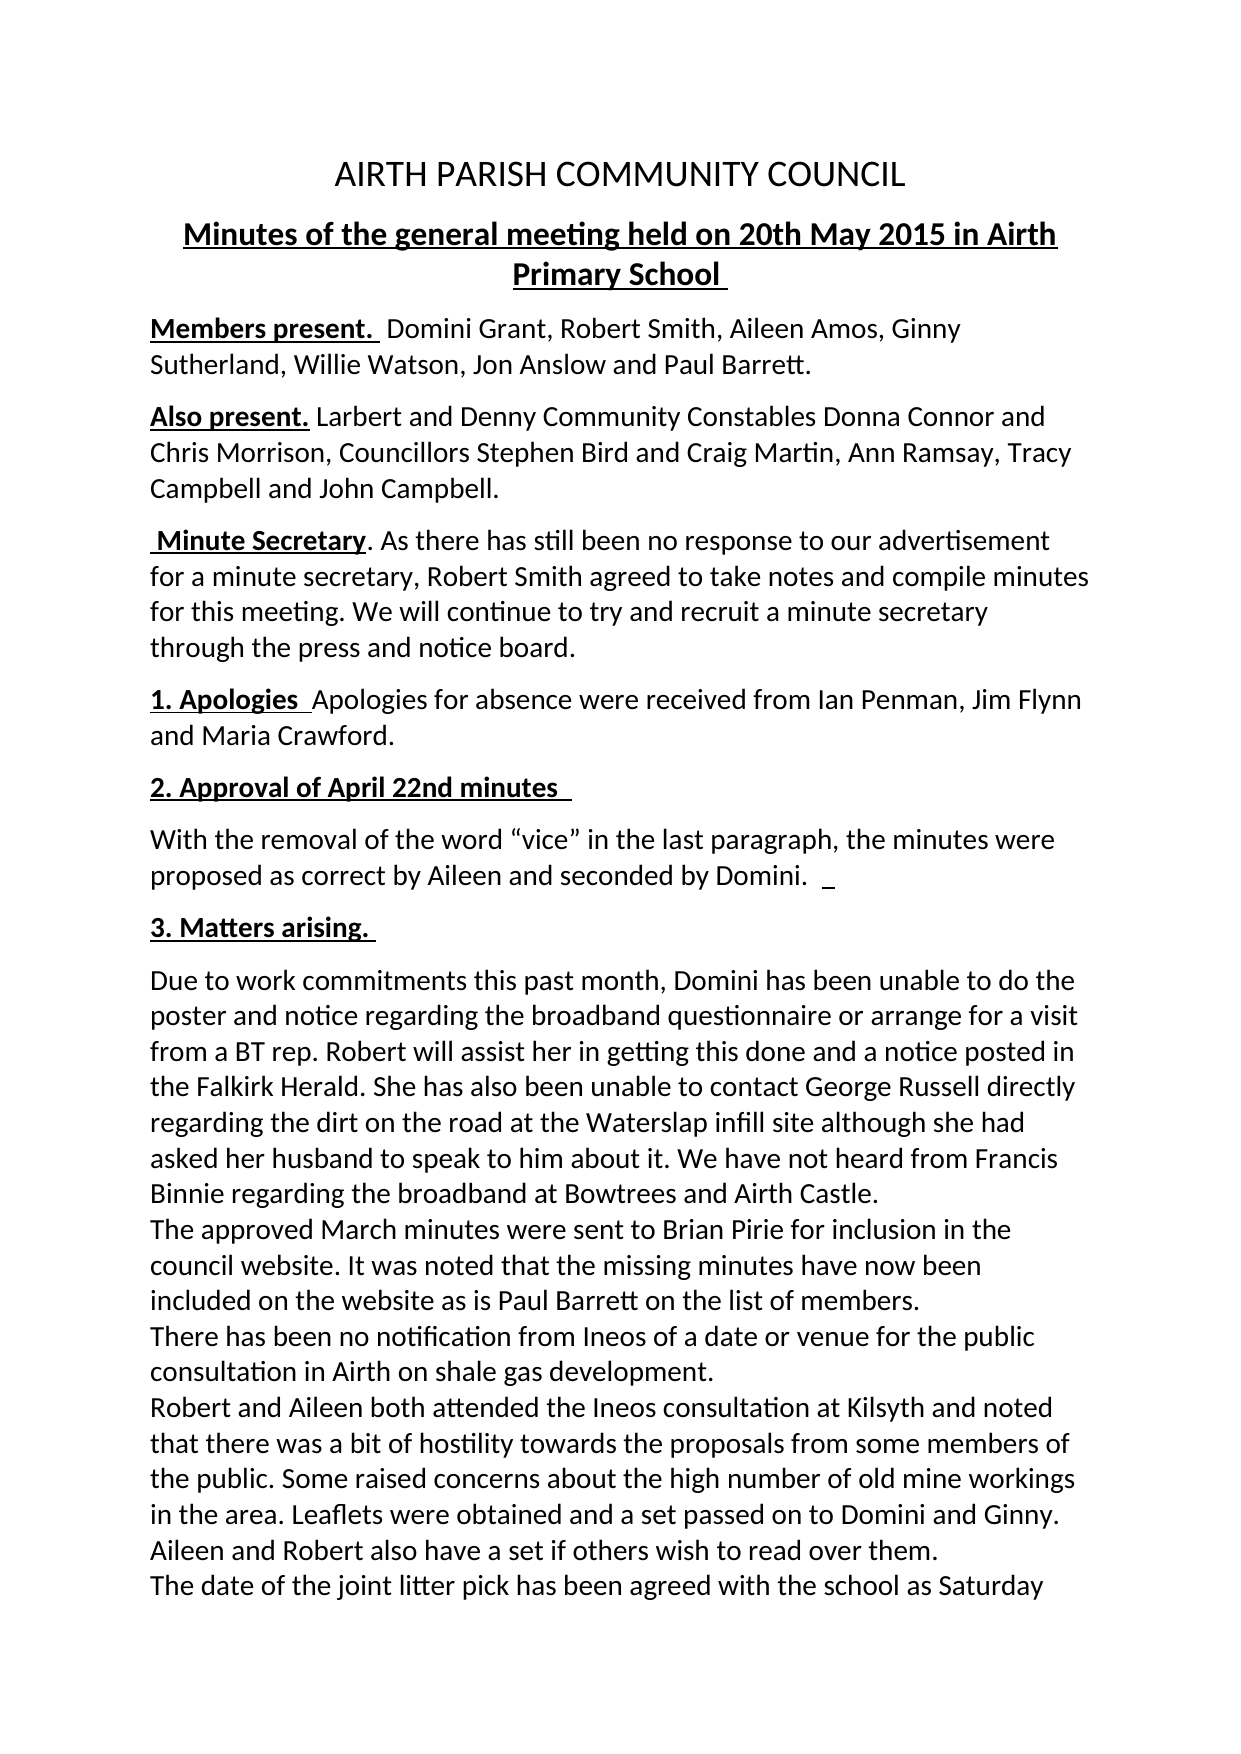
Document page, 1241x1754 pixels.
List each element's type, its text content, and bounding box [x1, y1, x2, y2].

text Minutes of the general meeting held on 20th May 2015 in Airth Primary School [150, 212, 1090, 294]
text 3. Matters arising. [150, 909, 1090, 945]
text 1. Apologies Apologies for absence were received from Ian Penman, Jim Flynn and Maria Crawford. [150, 681, 1090, 752]
text Minute Secretary. As there has still been no response to our advertisement for a minute secretary, Robert Smith agreed to take notes and compile minutes for this meeting. We will continue to try and recruit a minute secretary through the press and notice board. [150, 522, 1090, 664]
text With the removal of the word “vice” in the last paragraph, the minutes were proposed as correct by Aileen and seconded by Domini. [150, 821, 1090, 893]
text Also present. Larbert and Denny Community Constables Donna Connor and Chris Morrison, Councillors Stephen Bird and Craig Martin, Ann Ramsay, Tracy Campbell and John Campbell. [150, 398, 1090, 505]
text 2. Approval of April 22nd minutes [150, 769, 1090, 805]
text AIRTH PARISH COMMUNITY COUNCIL [150, 150, 1090, 196]
text Due to work commitments this past month, Domini has been unable to do the poster and notice regarding the broadband questionnaire or arrange for a visit from a BT rep. Robert will assist her in getting this done and a notice posted in the Falkirk Herald. She has also been unable to contact George Russell directly regarding the dirt on the road at the Waterslap infill site although she had asked her husband to speak to him about it. We have not heard from Francis Binnie regarding the broadband at Bowtrees and Airth Castle. The approved March minutes were sent to Brian Pirie for inclusion in the council website. It was noted that the missing minutes have now been included on the website as is Paul Barrett on the list of members. There has been no notification from Ineos of a date or venue for the public consultation in Airth on shale gas development. Robert and Aileen both attended the Ineos consultation at Kilsyth and noted that there was a bit of hostility towards the proposals from some members of the public. Some raised concerns about the high number of old mine workings in the area. Leaflets were obtained and a set passed on to Domini and Ginny. Aileen and Robert also have a set if others wish to read over them. The date of the joint litter pick has been agreed with the school as Saturday [150, 962, 1090, 1603]
text Members present. Domini Grant, Robert Smith, Aileen Amos, Ginny Sutherland, Willie Watson, Jon Anslow and Paul Barrett. [150, 311, 1090, 382]
